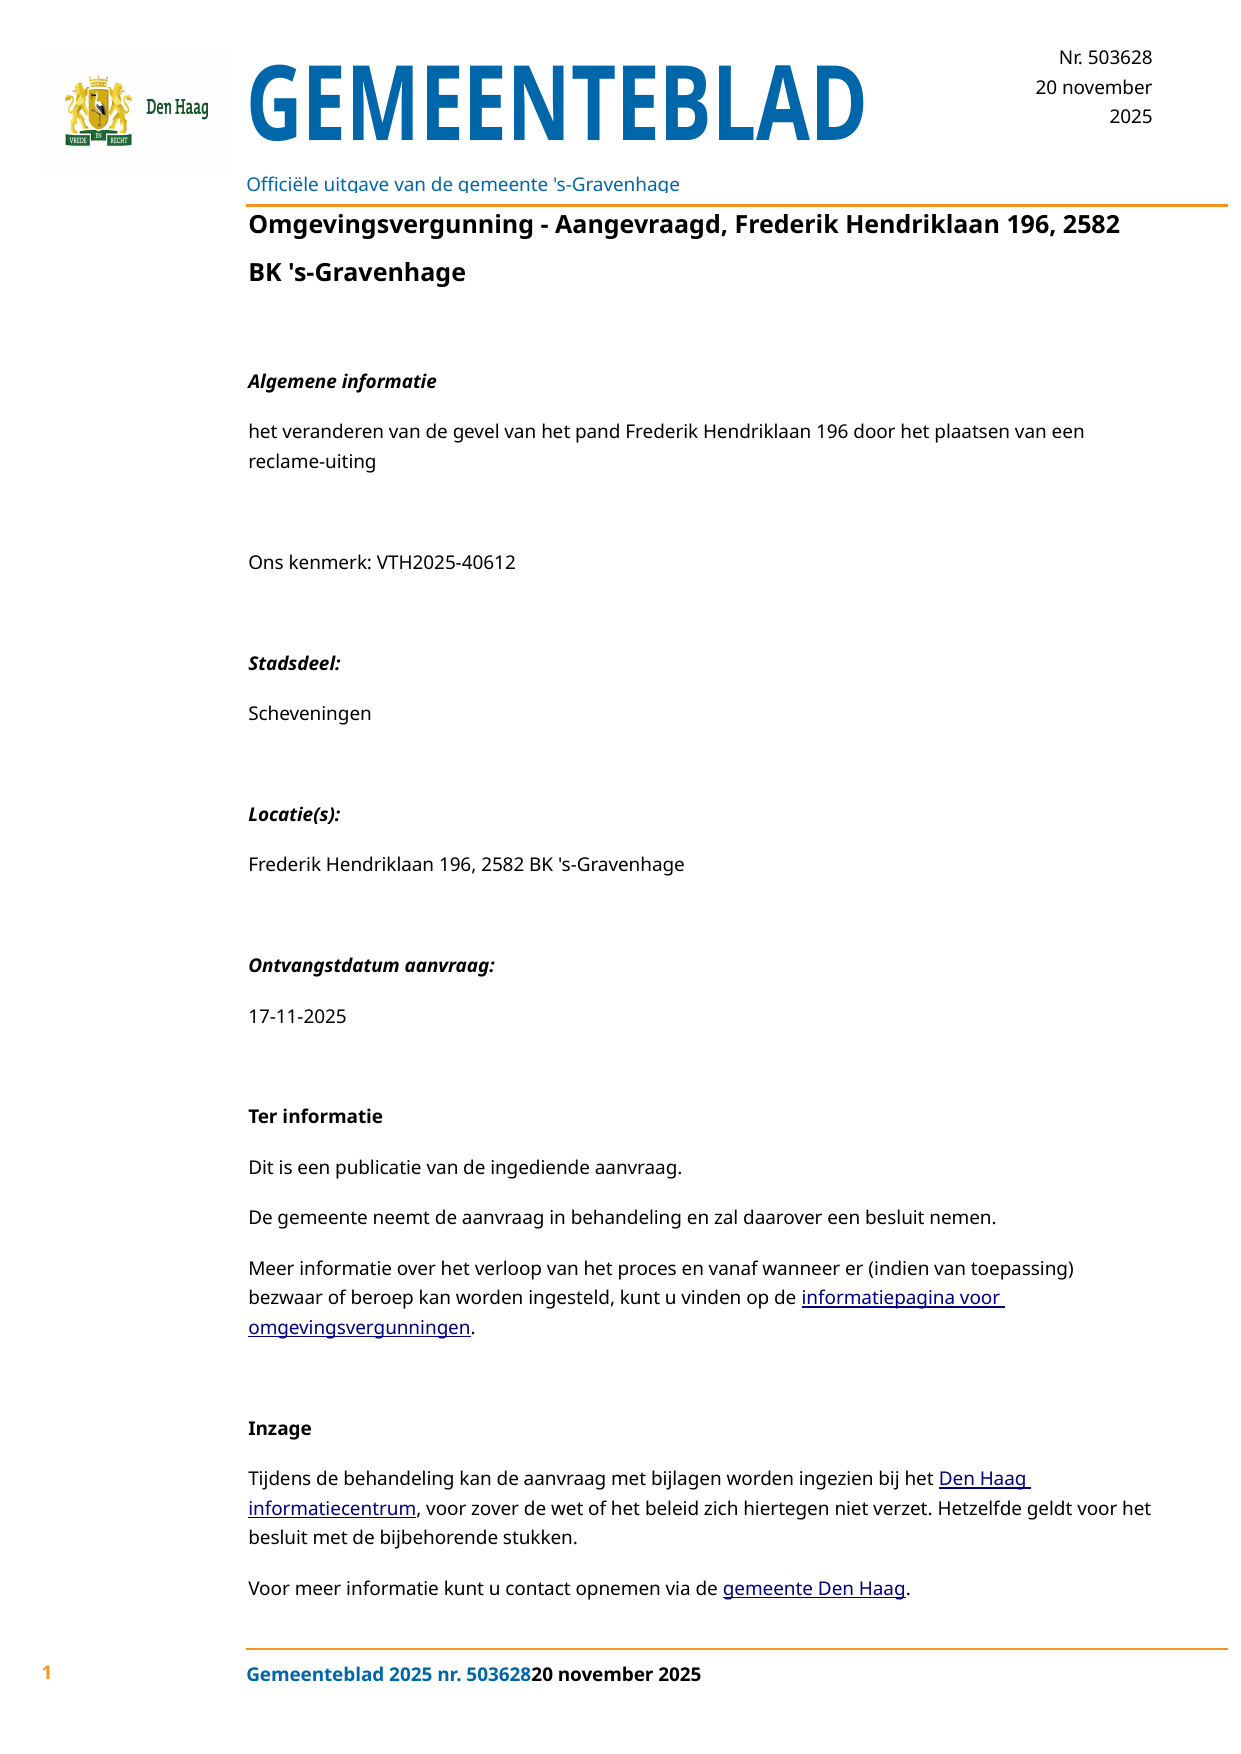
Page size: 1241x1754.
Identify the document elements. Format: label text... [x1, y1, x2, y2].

text Frederik Hendriklaan 196, 2582 BK 's-Gravenhage [248, 852, 1152, 877]
text Ons kenmerk: VTH2025-40612 [248, 549, 1152, 575]
text het veranderen van de gevel van het pand Frederik Hendriklaan 196 door het plaatsen van een reclame-uiting [248, 419, 1152, 474]
text Locatie(s): [248, 801, 1152, 827]
text Dit is een publicatie van de ingediende aanvraag. [248, 1154, 1152, 1180]
text De gemeente neemt de aanvraag in behandeling en zal daarover een besluit nemen. [248, 1204, 1152, 1230]
text Tijdens de behandeling kan de aanvraag met bijlagen worden ingezien bij het Den Haag informatiecentrum, voor zover de wet of het beleid zich hiertegen niet verzet. Hetzelfde geldt voor het besluit met de bijbehorende stukken. [248, 1465, 1152, 1550]
text Meer informatie over het verloop van het proces en vanaf wanneer er (indien van toepassing) bezwaar of beroep kan worden ingesteld, kunt u vinden op de informatiepagina voor omgevingsvergunningen. [248, 1255, 1152, 1340]
text Inzage [248, 1415, 1152, 1441]
text 17-11-2025 [248, 1003, 1152, 1029]
picture [41, 47, 231, 172]
text Stadsdeel: [248, 650, 1152, 676]
text Ontvangstdatum aanvraag: [248, 952, 1152, 978]
text Algemene informatie [248, 368, 1152, 394]
text Voor meer informatie kunt u contact opnemen via de gemeente Den Haag. [248, 1575, 1152, 1601]
text Ter informatie [248, 1104, 1152, 1129]
text Omgevingsvergunning - Aangevraagd, Frederik Hendriklaan 196, 2582 BK 's-Gravenhage [248, 207, 1152, 288]
text Scheveningen [248, 700, 1152, 726]
